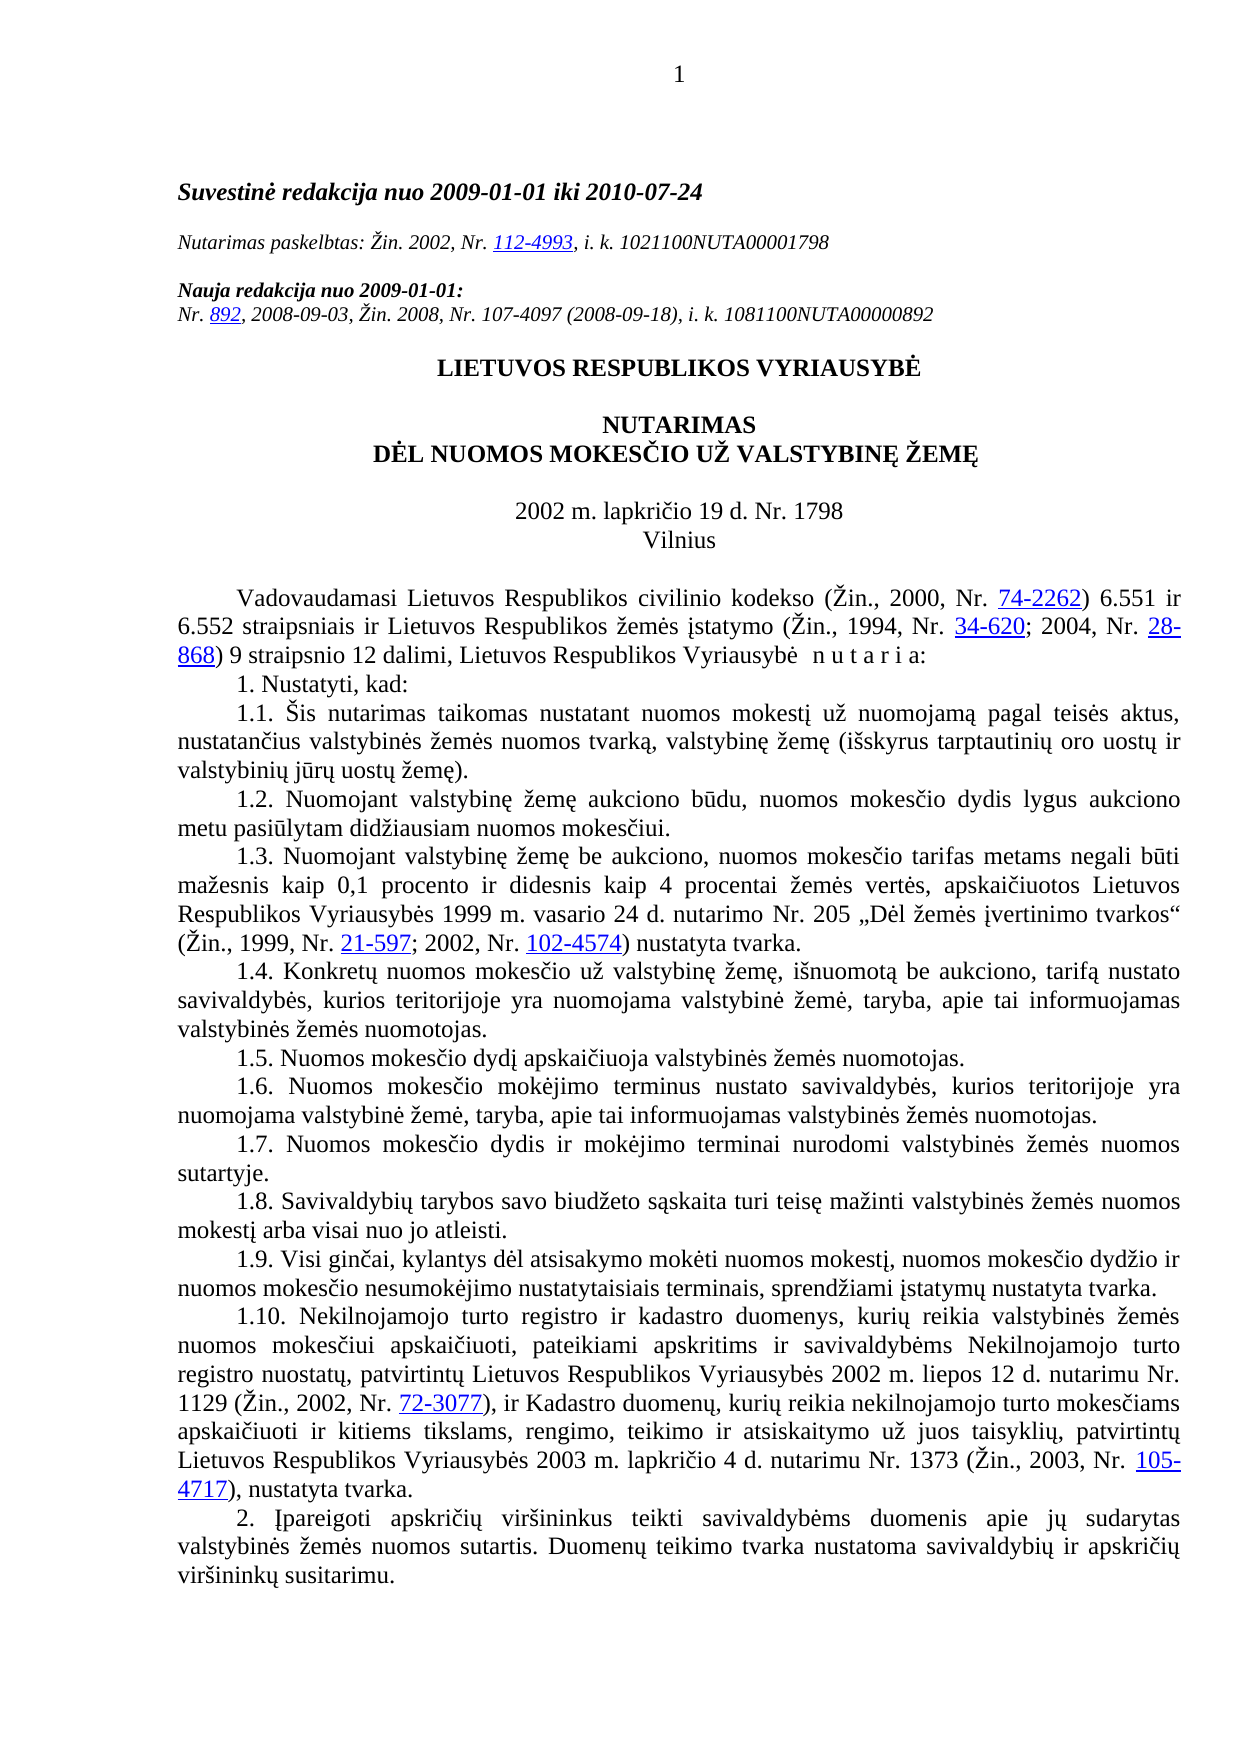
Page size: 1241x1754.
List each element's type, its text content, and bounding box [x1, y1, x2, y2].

text Nauja redakcija nuo 2009-01-01: [177, 278, 1181, 302]
text Vadovaudamasi Lietuvos Respublikos civilinio kodekso (Žin., 2000, Nr. 74-2262) 6.551 ir 6.552 straipsniais ir Lietuvos Respublikos žemės įstatymo (Žin., 1994, Nr. 34-620; 2004, Nr. 28-868) 9 straipsnio 12 dalimi, Lietuvos Respublikos Vyriausybė nutaria: [177, 583, 1181, 669]
text 1.3. Nuomojant valstybinę žemę be aukciono, nuomos mokesčio tarifas metams negali būti mažesnis kaip 0,1 procento ir didesnis kaip 4 procentai žemės vertės, apskaičiuotos Lietuvos Respublikos Vyriausybės 1999 m. vasario 24 d. nutarimo Nr. 205 „Dėl žemės įvertinimo tvarkos“ (Žin., 1999, Nr. 21-597; 2002, Nr. 102-4574) nustatyta tvarka. [177, 841, 1181, 956]
text 1.2. Nuomojant valstybinę žemę aukciono būdu, nuomos mokesčio dydis lygus aukciono metu pasiūlytam didžiausiam nuomos mokesčiui. [177, 784, 1181, 841]
text Suvestinė redakcija nuo 2009-01-01 iki 2010-07-24 [177, 177, 1181, 206]
text 1.10. Nekilnojamojo turto registro ir kadastro duomenys, kurių reikia valstybinės žemės nuomos mokesčiui apskaičiuoti, pateikiami apskritims ir savivaldybėms Nekilnojamojo turto registro nuostatų, patvirtintų Lietuvos Respublikos Vyriausybės 2002 m. liepos 12 d. nutarimu Nr. 1129 (Žin., 2002, Nr. 72-3077), ir Kadastro duomenų, kurių reikia nekilnojamojo turto mokesčiams apskaičiuoti ir kitiems tikslams, rengimo, teikimo ir atsiskaitymo už juos taisyklių, patvirtintų Lietuvos Respublikos Vyriausybės 2003 m. lapkričio 4 d. nutarimu Nr. 1373 (Žin., 2003, Nr. 105-4717), nustatyta tvarka. [177, 1301, 1181, 1503]
text 1.7. Nuomos mokesčio dydis ir mokėjimo terminai nurodomi valstybinės žemės nuomos sutartyje. [177, 1129, 1181, 1186]
text 2002 m. lapkričio 19 d. Nr. 1798 [177, 496, 1181, 525]
text LIETUVOS RESPUBLIKOS VYRIAUSYBĖ [177, 353, 1181, 381]
text 1.6. Nuomos mokesčio mokėjimo terminus nustato savivaldybės, kurios teritorijoje yra nuomojama valstybinė žemė, taryba, apie tai informuojamas valstybinės žemės nuomotojas. [177, 1071, 1181, 1129]
text 1. Nustatyti, kad: [177, 669, 1181, 698]
text Nutarimas paskelbtas: Žin. 2002, Nr. 112-4993, i. k. 1021100NUTA00001798 [177, 230, 1181, 254]
text 1.8. Savivaldybių tarybos savo biudžeto sąskaita turi teisę mažinti valstybinės žemės nuomos mokestį arba visai nuo jo atleisti. [177, 1186, 1181, 1244]
text 1.4. Konkretų nuomos mokesčio už valstybinę žemę, išnuomotą be aukciono, tarifą nustato savivaldybės, kurios teritorijoje yra nuomojama valstybinė žemė, taryba, apie tai informuojamas valstybinės žemės nuomotojas. [177, 956, 1181, 1043]
text 1.9. Visi ginčai, kylantys dėl atsisakymo mokėti nuomos mokestį, nuomos mokesčio dydžio ir nuomos mokesčio nesumokėjimo nustatytaisiais terminais, sprendžiami įstatymų nustatyta tvarka. [177, 1244, 1181, 1301]
text DĖL NUOMOS MOKESČIO UŽ VALSTYBINĘ ŽEMĘ [177, 439, 1181, 468]
text Nr. 892, 2008-09-03, Žin. 2008, Nr. 107-4097 (2008-09-18), i. k. 1081100NUTA00000892 [177, 302, 1181, 326]
text 1.5. Nuomos mokesčio dydį apskaičiuoja valstybinės žemės nuomotojas. [177, 1043, 1181, 1071]
text Vilnius [177, 525, 1181, 554]
text NUTARIMAS [177, 410, 1181, 439]
text 1.1. Šis nutarimas taikomas nustatant nuomos mokestį už nuomojamą pagal teisės aktus, nustatančius valstybinės žemės nuomos tvarką, valstybinę žemę (išskyrus tarptautinių oro uostų ir valstybinių jūrų uostų žemę). [177, 698, 1181, 784]
text 2. Įpareigoti apskričių viršininkus teikti savivaldybėms duomenis apie jų sudarytas valstybinės žemės nuomos sutartis. Duomenų teikimo tvarka nustatoma savivaldybių ir apskričių viršininkų susitarimu. [177, 1503, 1181, 1589]
